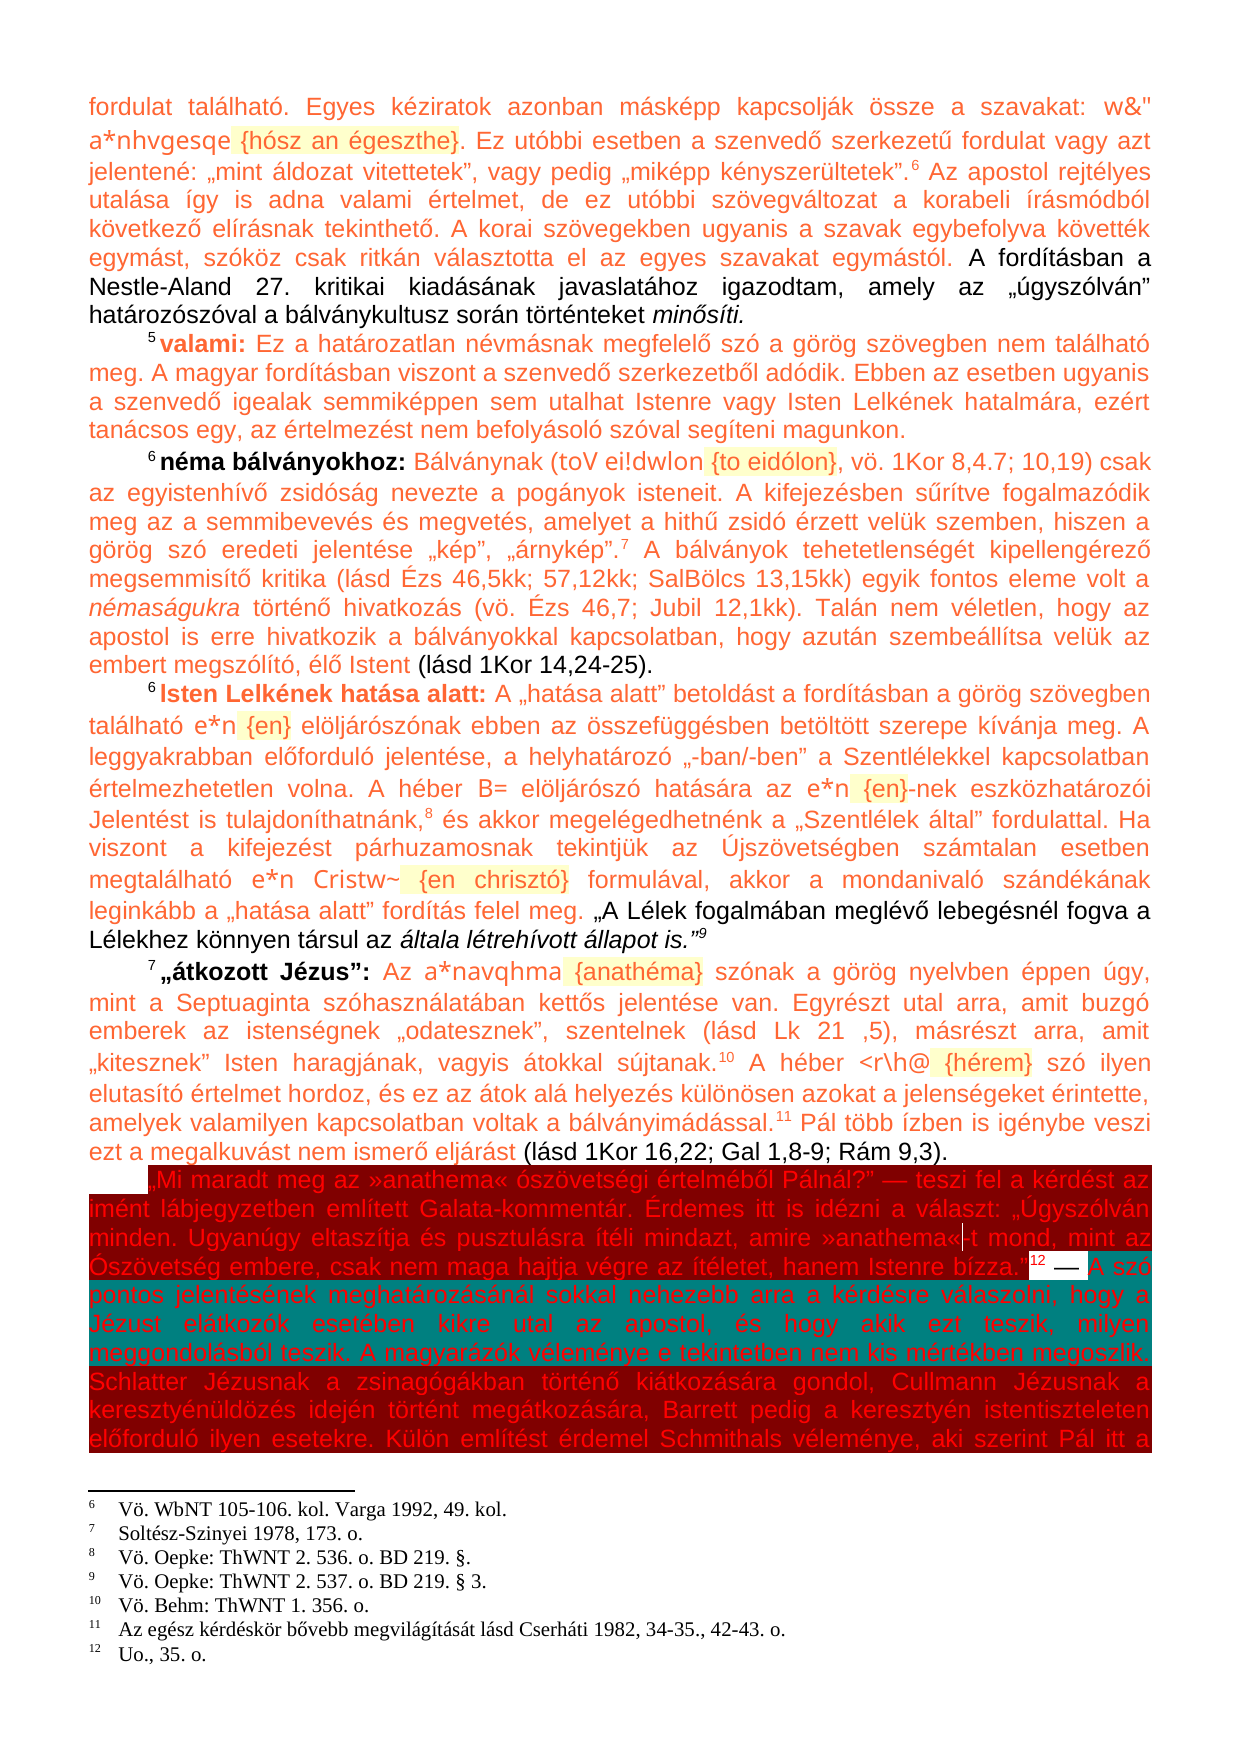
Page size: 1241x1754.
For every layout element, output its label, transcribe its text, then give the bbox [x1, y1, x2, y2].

text Az egész kérdéskör bővebb megvilágítását lásd Cserháti 1982, 34-35., 42-43. o. [88, 1617, 1152, 1641]
text Uo., 35. o. [88, 1641, 1152, 1665]
text Soltész-Szinyei 1978, 173. o. [88, 1521, 1152, 1545]
text fordulat található. Egyes kéziratok azonban másképp kapcsolják össze a szavakat: w&" a*nhvgesqe {hósz an égeszthe}. Ez utóbbi esetben a szenvedő szerkezetű fordulat vagy azt jelentené: „mint áldozat vitettetek”, vagy pedig „miképp kényszerültetek”. Az apostol rejtélyes utalása így is adna valami értelmet, de ez utóbbi szövegváltozat a korabeli írásmódból következő elírásnak tekinthető. A korai szövegekben ugyanis a szavak egybefolyva követték egymást, szóköz csak ritkán választotta el az egyes szavakat egymástól. A fordításban a Nestle-Aland 27. kritikai kiadásának javaslatához igazodtam, amely az „úgyszólván” határozószóval a bálványkultusz során történteket minősíti. [88, 88, 1152, 329]
text Vö. Behm: ThWNT 1. 356. o. [88, 1593, 1152, 1617]
text 5 valami: Ez a határozatlan névmásnak megfelelő szó a görög szövegben nem található meg. A magyar fordításban viszont a szenvedő szerkezetből adódik. Ebben az esetben ugyanis a szenvedő igealak semmiképpen sem utalhat Istenre vagy Isten Lelkének hatalmára, ezért tanácsos egy, az értelmezést nem befolyásoló szóval segíteni magunkon. [88, 329, 1152, 444]
text 6 lsten Lelkének hatása alatt: A „hatása alatt” betoldást a fordításban a görög szövegben található e*n {en} elöljárószónak ebben az összefüggésben betöltött szerepe kívánja meg. A leggyakrabban előforduló jelentése, a helyhatározó „-ban/-ben” a Szentlélekkel kapcsolatban értelmezhetetlen volna. A héber B= elöljárószó hatására az e*n {en}-nek eszközhatározói Jelentést is tulajdoníthatnánk, és akkor megelégedhetnénk a „Szentlélek által” fordulattal. Ha viszont a kifejezést párhuzamosnak tekintjük az Újszövetségben számtalan esetben megtalálható e*n Cristw~ {en chrisztó} formulával, akkor a mondanivaló szándékának leginkább a „hatása alatt” fordítás felel meg. „A Lélek fogalmában meglévő lebegésnél fogva a Lélekhez könnyen társul az általa létrehívott állapot is.” [88, 679, 1152, 953]
text 7 „átkozott Jézus”: Az a*navqhma {anathéma} szónak a görög nyelvben éppen úgy, mint a Septuaginta szóhasználatában kettős jelentése van. Egyrészt utal arra, amit buzgó emberek az istenségnek „odatesznek”, szentelnek (lásd Lk 21 ,5), másrészt arra, amit „kitesznek” Isten haragjának, vagyis átokkal sújtanak. A héber <r\h@ {hérem} szó ilyen elutasító értelmet hordoz, és ez az átok alá helyezés különösen azokat a jelenségeket érintette, amelyek valamilyen kapcsolatban voltak a bálványimádással. Pál több ízben is igénybe veszi ezt a megalkuvást nem ismerő eljárást (lásd 1Kor 16,22; Gal 1,8-9; Rám 9,3). [88, 953, 1152, 1165]
text Vö. Oepke: ThWNT 2. 537. o. BD 219. § 3. [88, 1569, 1152, 1593]
text Vö. WbNT 105-106. kol. Varga 1992, 49. kol. [88, 1497, 1152, 1521]
text 6 néma bálványokhoz: Bálványnak (toV ei!dwlon {to eidólon}, vö. 1Kor 8,4.7; 10,19) csak az egyistenhívő zsidóság nevezte a pogányok isteneit. A kifejezésben sűrítve fogalmazódik meg az a semmibevevés és megvetés, amelyet a hithű zsidó érzett velük szemben, hiszen a görög szó eredeti jelentése „kép”, „árnykép”. A bálványok tehetetlenségét kipellengérező megsemmisítő kritika (lásd Ézs 46,5kk; 57,12kk; SalBölcs 13,15kk) egyik fontos eleme volt a némaságukra történő hivatkozás (vö. Ézs 46,7; Jubil 12,1kk). Talán nem véletlen, hogy az apostol is erre hivatkozik a bálványokkal kapcsolatban, hogy azután szembeállítsa velük az embert megszólító, élő Istent (lásd 1Kor 14,24-25). [88, 444, 1152, 679]
text „Mi maradt meg az »anathema« ószövetségi értelméből Pálnál?” ― teszi fel a kérdést az imént lábjegyzetben említett Galata-kommentár. Érdemes itt is idézni a választ: „Úgyszólván minden. Ugyanúgy eltaszítja és pusztulásra ítéli mindazt, amire »anathema«‑t mond, mint az Ószövetség embere, csak nem maga hajtja végre az ítéletet, hanem Istenre bízza.” ― A szó pontos jelentésének meghatározásánál sokkal nehezebb arra a kérdésre válaszolni, hogy a Jézust elátkozók esetében kikre utal az apostol, és hogy akik ezt teszik, milyen meggondolásból teszik. A magyarázók véleménye e tekintetben nem kis mértékben megoszlik. Schlatter Jézusnak a zsinagógákban történő kiátkozására gondol, Cullmann Jézusnak a keresztyénüldözés idején történt megátkozására, Barrett pedig a keresztyén istentiszteleten előforduló ilyen esetekre. Külön említést érdemel Schmithals véleménye, aki szerint Pál itt a [88, 1165, 1152, 1453]
text Vö. Oepke: ThWNT 2. 536. o. BD 219. §. [88, 1545, 1152, 1569]
